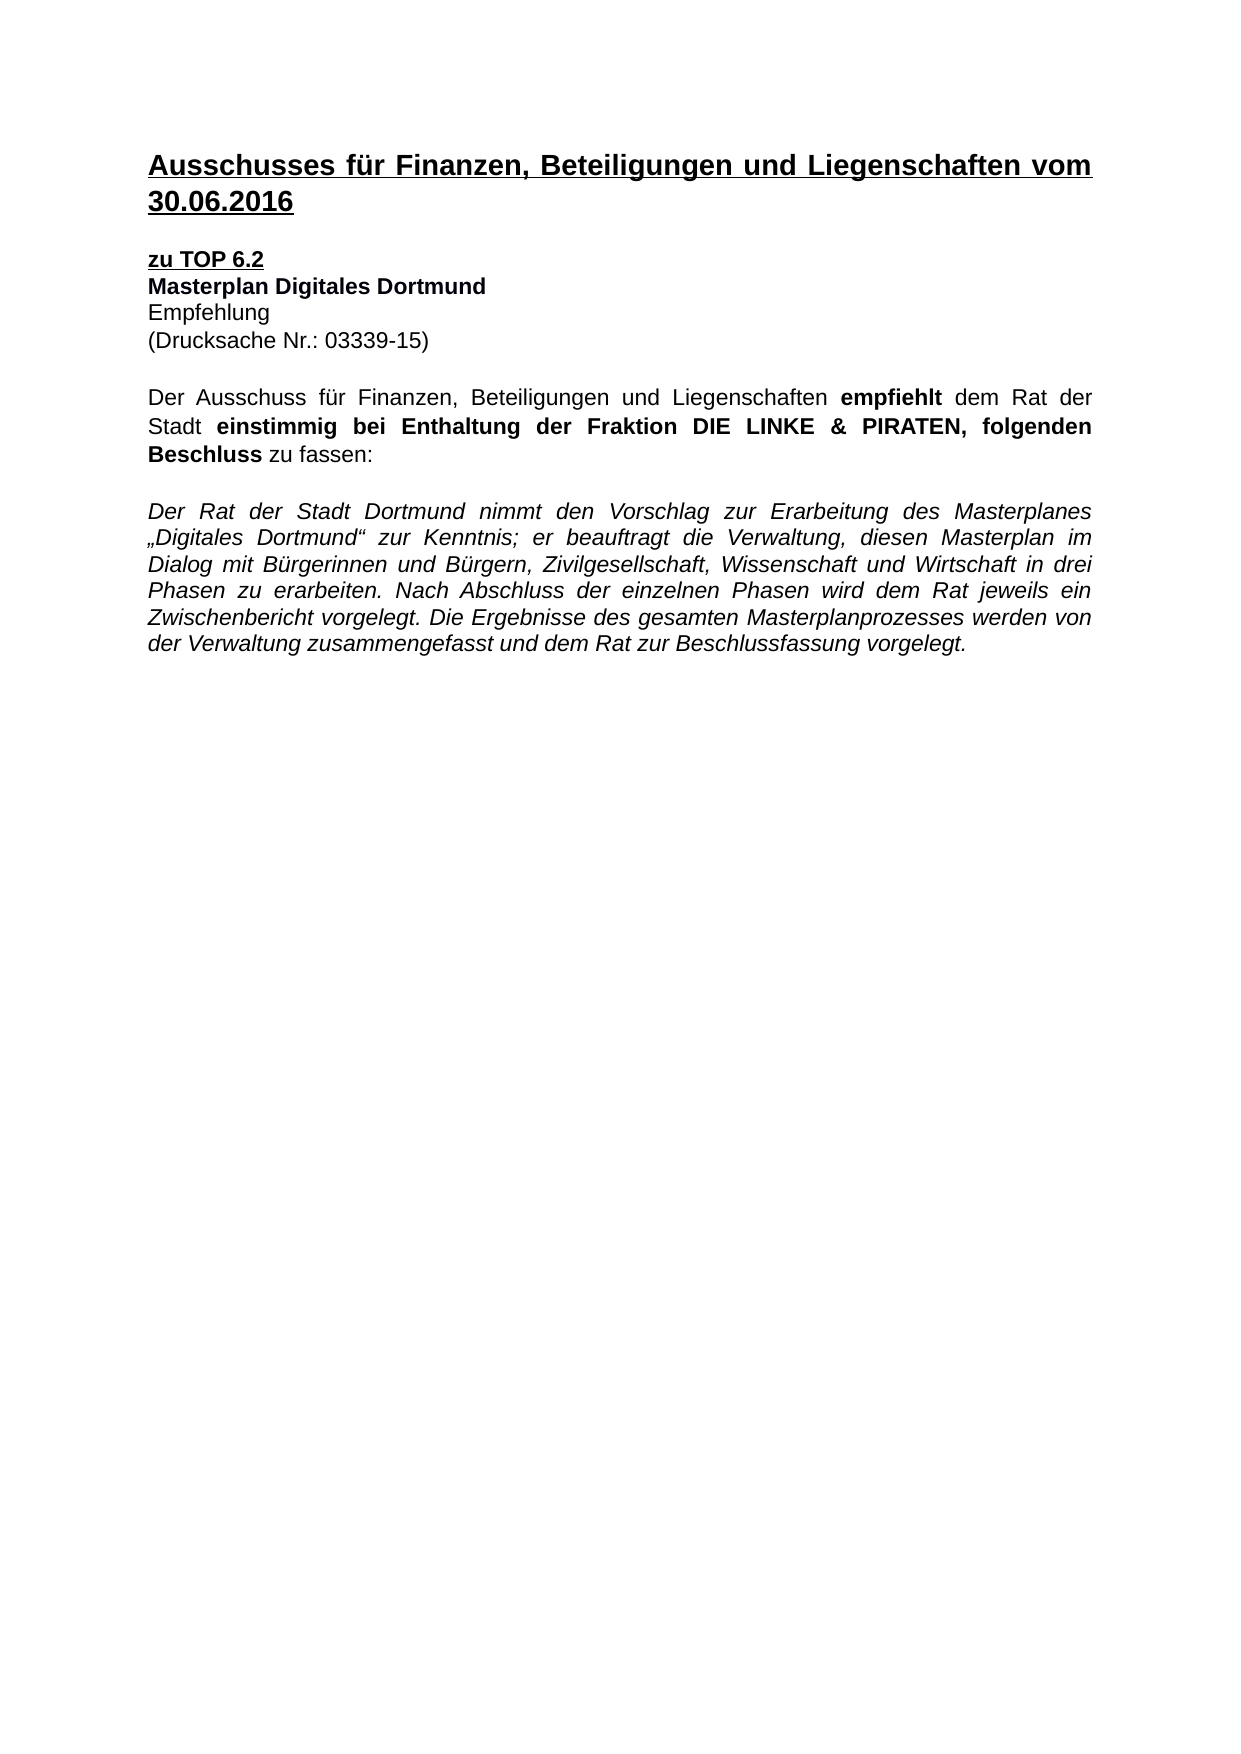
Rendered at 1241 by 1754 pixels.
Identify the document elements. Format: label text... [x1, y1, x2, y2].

text Empfehlung [148, 299, 1093, 325]
text 30.06.2016 [148, 178, 1093, 217]
text (Drucksache Nr.: 03339-15) [148, 327, 1093, 354]
text Masterplan Digitales Dortmund [148, 273, 1093, 299]
text Ausschusses für Finanzen, Beteiligungen und Liegenschaften vom [148, 148, 1093, 177]
text Der Rat der Stadt Dortmund nimmt den Vorschlag zur Erarbeitung des Masterplanes „Digitales Dortmund“ zur Kenntnis; er beauftragt die Verwaltung, diesen Masterplan im Dialog mit Bürgerinnen und Bürgern, Zivilgesellschaft, Wissenschaft und Wirtschaft in drei Phasen zu erarbeiten. Nach Abschluss der einzelnen Phasen wird dem Rat jeweils ein Zwischenbericht vorgelegt. Die Ergebnisse des gesamten Masterplanprozesses werden von der Verwaltung zusammengefasst und dem Rat zur Beschlussfassung vorgelegt. [148, 498, 1093, 656]
text zu TOP 6.2 [148, 246, 1093, 273]
text Der Ausschuss für Finanzen, Beteiligungen und Liegenschaften empfiehlt dem Rat der Stadt einstimmig bei Enthaltung der Fraktion DIE LINKE & PIRATEN, folgenden Beschluss zu fassen: [148, 384, 1093, 467]
